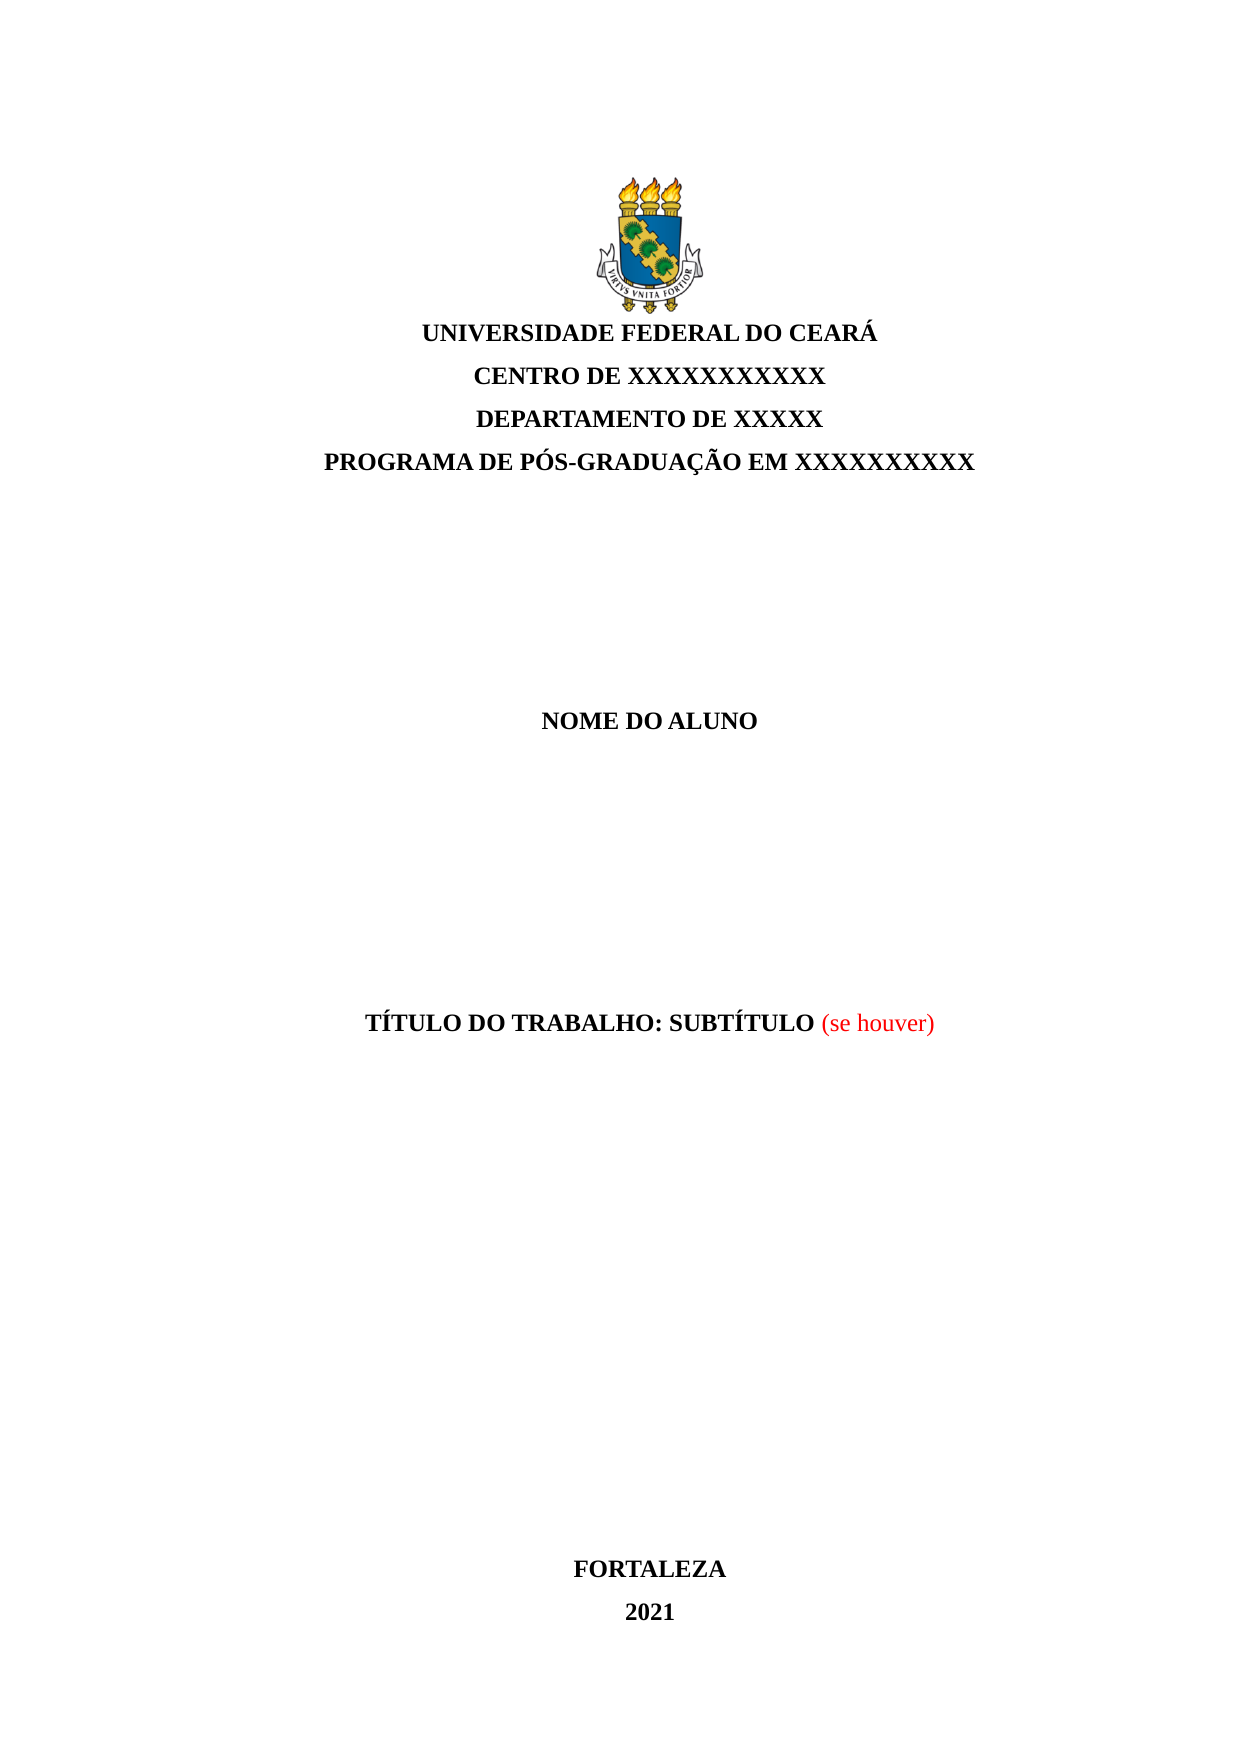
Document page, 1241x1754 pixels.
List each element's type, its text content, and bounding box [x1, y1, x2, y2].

text CENTRO DE XXXXXXXXXXX [177, 361, 1122, 390]
picture [592, 177, 707, 314]
text TÍTULO DO TRABALHO: SUBTÍTULO (se houver) [177, 1008, 1122, 1037]
text PROGRAMA DE PÓS-GRADUAÇÃO EM XXXXXXXXXX [177, 447, 1122, 476]
text UNIVERSIDADE FEDERAL DO CEARÁ [177, 318, 1122, 347]
text FORTALEZA [177, 1554, 1122, 1583]
text 2021 [177, 1597, 1122, 1626]
text DEPARTAMENTO DE XXXXX [177, 404, 1122, 433]
text NOME DO ALUNO [177, 706, 1122, 735]
